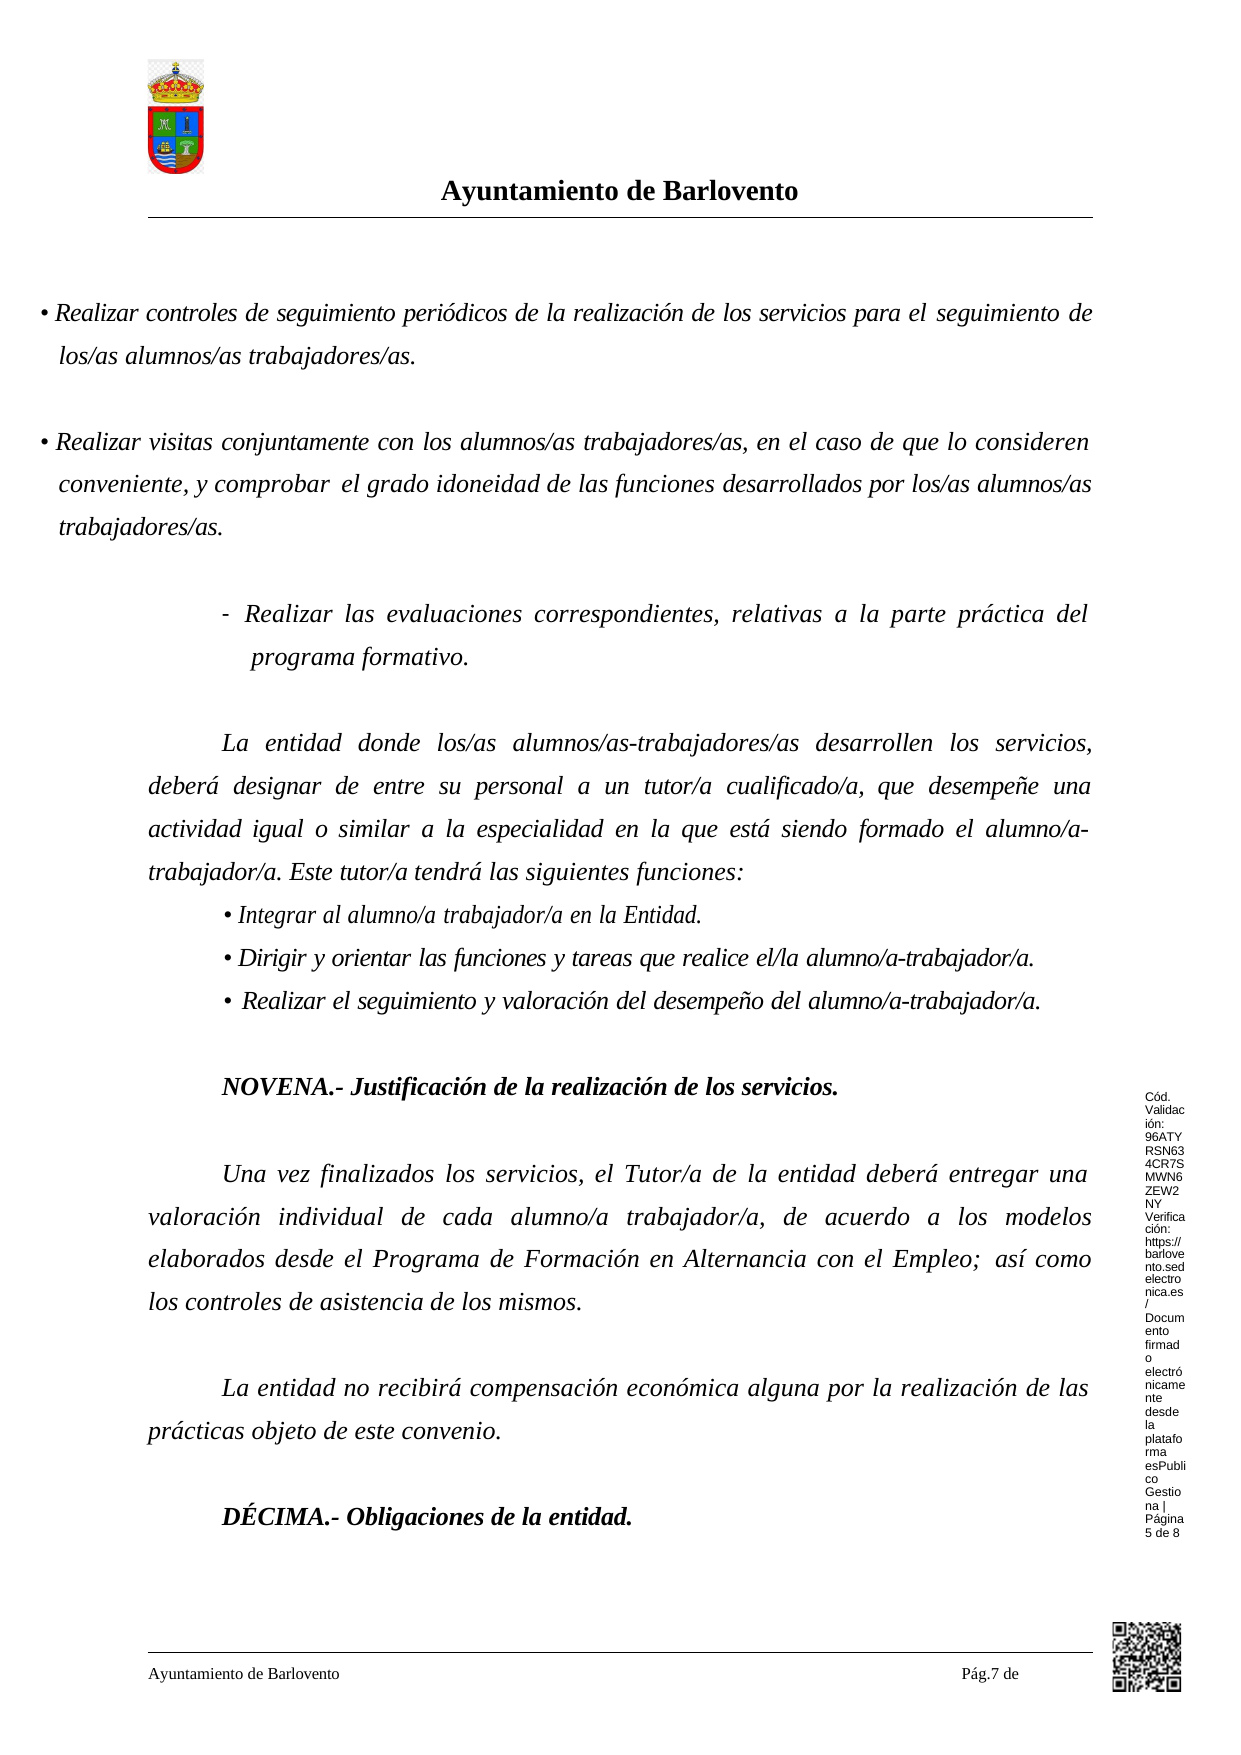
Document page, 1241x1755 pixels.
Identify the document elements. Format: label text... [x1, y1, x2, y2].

text La entidad no recibirá compensación económica alguna por la realización de las prácticas objeto de este convenio. [148, 1372, 1093, 1445]
text La entidad donde los/as alumnos/as-trabajadores/as desarrollen los servicios, deberá designar de entre su personal a un tutor/a cualificado/a, que desempeñe una actividad igual o similar a la especialidad en la que está siendo formado el alumno/a-trabajador/a. Este tutor/a tendrá las siguientes funciones: [148, 727, 1092, 886]
list Integrar al alumno/a trabajador/a en la Entidad. [223, 899, 1105, 929]
text Una vez finalizados los servicios, el Tutor/a de la entidad deberá entregar una valoración individual de cada alumno/a trabajador/a, de acuerdo a los modelos elaborados desde el Programa de Formación en Alternancia con el Empleo; así como los controles de asistencia de los mismos. [148, 1158, 1092, 1316]
list Realizar controles de seguimiento periódicos de la realización de los servicios para el seguimiento de los/as alumnos/as trabajadores/as. [39, 297, 1093, 370]
list Realizar visitas conjuntamente con los alumnos/as trabajadores/as, en el caso de que lo consideren conveniente, y comprobar el grado idoneidad de las funciones desarrollados por los/as alumnos/as trabajadores/as. [39, 426, 1092, 541]
list Dirigir y orientar las funciones y tareas que realice el/la alumno/a-trabajador/a. [223, 942, 1105, 972]
text Cód. Validación: 96ATYRSN634CR7SMWN6ZEW2NY [1145, 1091, 1186, 1211]
text Verificación: https://barlovento.sedelectronica.es/ [1145, 1211, 1186, 1311]
subtitle NOVENA.- Justificación de la realización de los servicios. [222, 1071, 1105, 1101]
text Documento firmado electrónicamente desde la plataforma esPublico Gestiona | Página 5 de 8 [1145, 1311, 1186, 1540]
list Realizar el seguimiento y valoración del desempeño del alumno/a-trabajador/a. [223, 985, 1105, 1015]
text - Realizar las evaluaciones correspondientes, relativas a la parte práctica del programa formativo. [222, 598, 1092, 671]
subtitle DÉCIMA.- Obligaciones de la entidad. [222, 1501, 1105, 1531]
